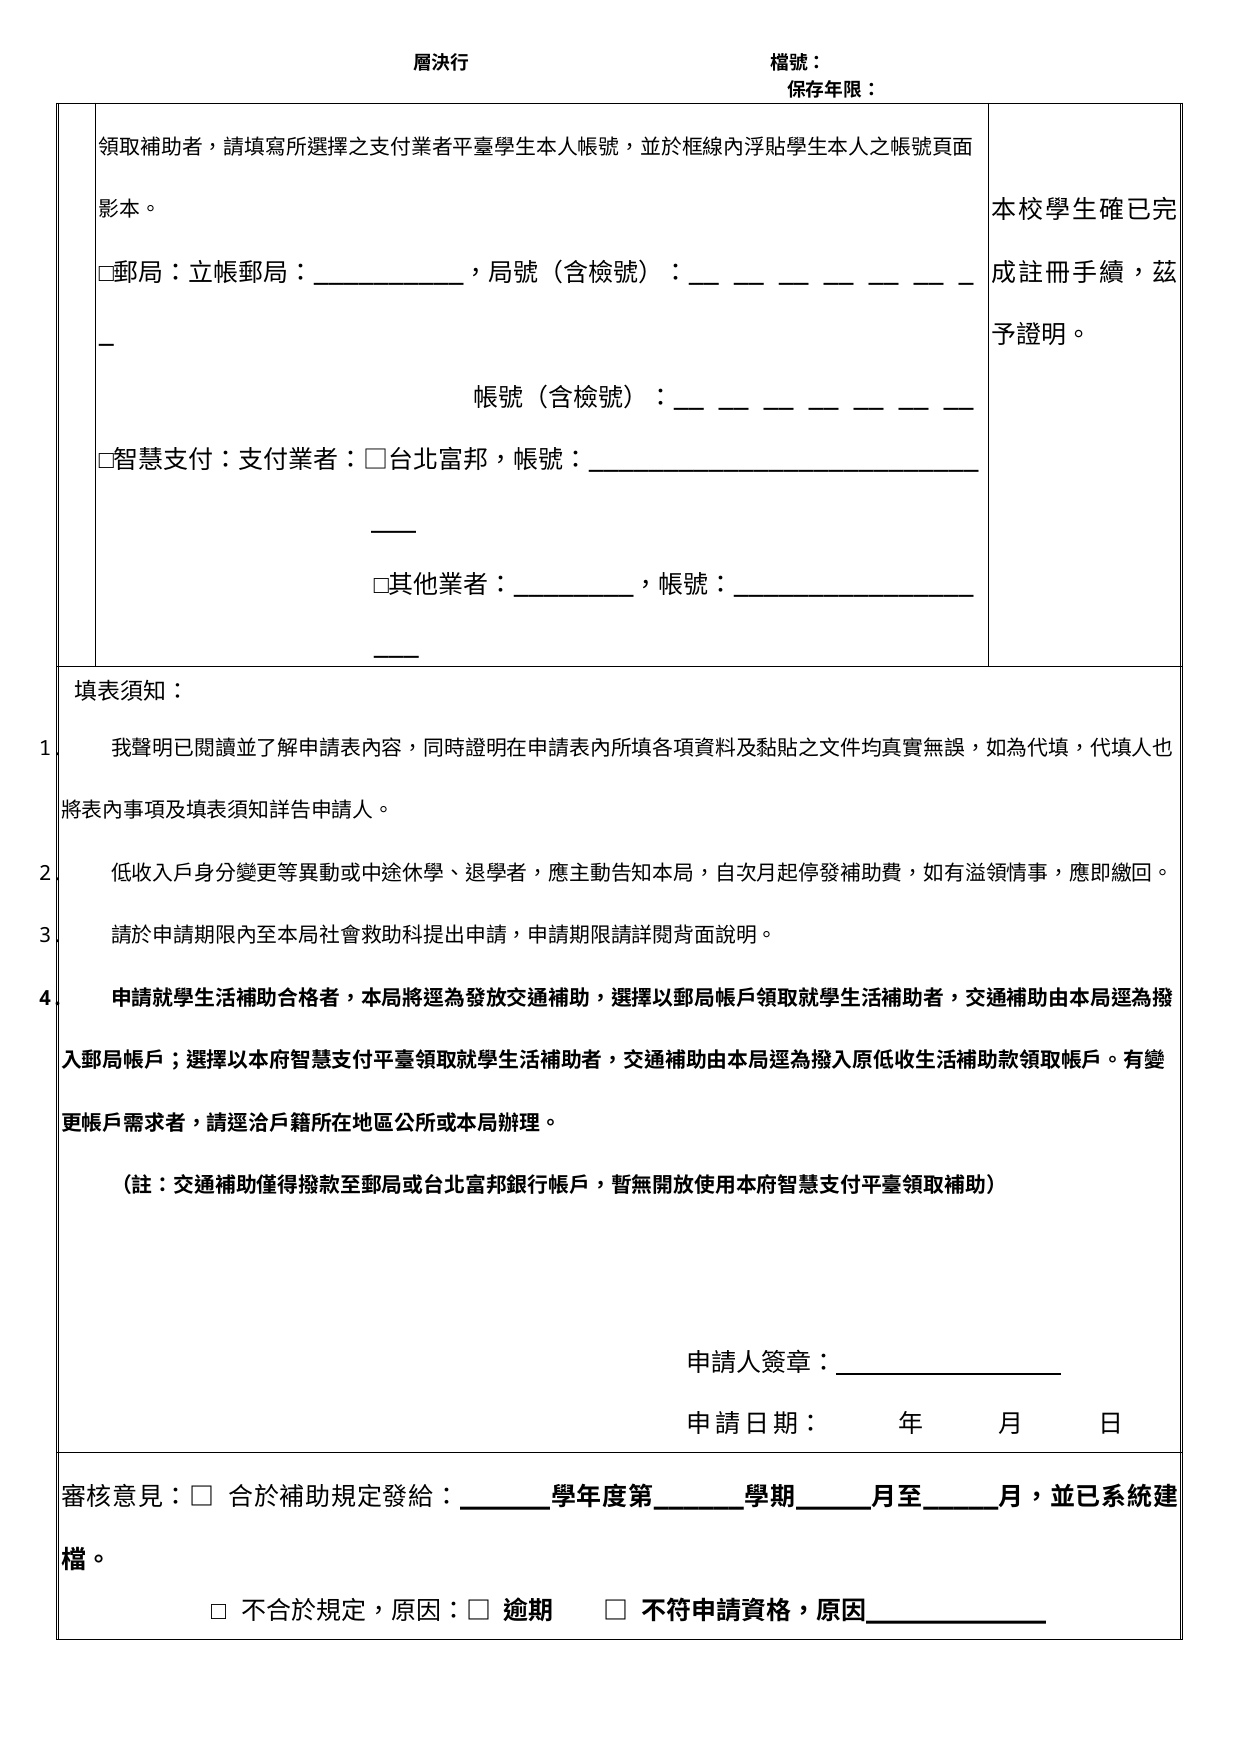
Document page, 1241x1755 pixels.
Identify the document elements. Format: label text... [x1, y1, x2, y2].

table_cell [59, 104, 95, 666]
table_cell 本校學生確已完成註冊手續，茲予證明。 [989, 104, 1180, 666]
table_cell 審核意見：□ 合於補助規定發給：______學年度第______學期_____月至_____月，並已系統建檔。 □ 不合於規定，原因：□ 逾期 □ 不符申請資格，原因____________ [59, 1453, 1180, 1639]
table_cell 領取補助者，請填寫所選擇之支付業者平臺學生本人帳號，並於框線內浮貼學生本人之帳號頁面影本。 □郵局：立帳郵局：__________，局號（含檢號）：__ __ __ __ __ __ __ 帳號（含檢號）：__ __ __ __ __ __ __ □智慧支付：支付業者：□台北富邦，帳號：_____________________________ □其他業者：________，帳號：___________________ [96, 104, 988, 666]
table_cell 填表須知： 我聲明已閱讀並了解申請表內容，同時證明在申請表內所填各項資料及黏貼之文件均真實無誤，如為代填，代填人也將表內事項及填表須知詳告申請人。 低收入戶身分變更等異動或中途休學、退學者，應主動告知本局，自次月起停發補助費，如有溢領情事，應即繳回。 請於申請期限內至本局社會救助科提出申請，申請期限請詳閱背面說明。 申請就學生活補助合格者，本局將逕為發放交通補助，選擇以郵局帳戶領取就學生活補助者，交通補助由本局逕為撥入郵局帳戶；選擇以本府智慧支付平臺領取就學生活補助者，交通補助由本局逕為撥入原低收生活補助款領取帳戶。有變更帳戶需求者，請逕洽戶籍所在地區公所或本局辦理。 （註：交通補助僅得撥款至郵局或台北富邦銀行帳戶，暫無開放使用本府智慧支付平臺領取補助） 申請人簽章： 申請日期： 年 月 日 [59, 667, 1180, 1452]
